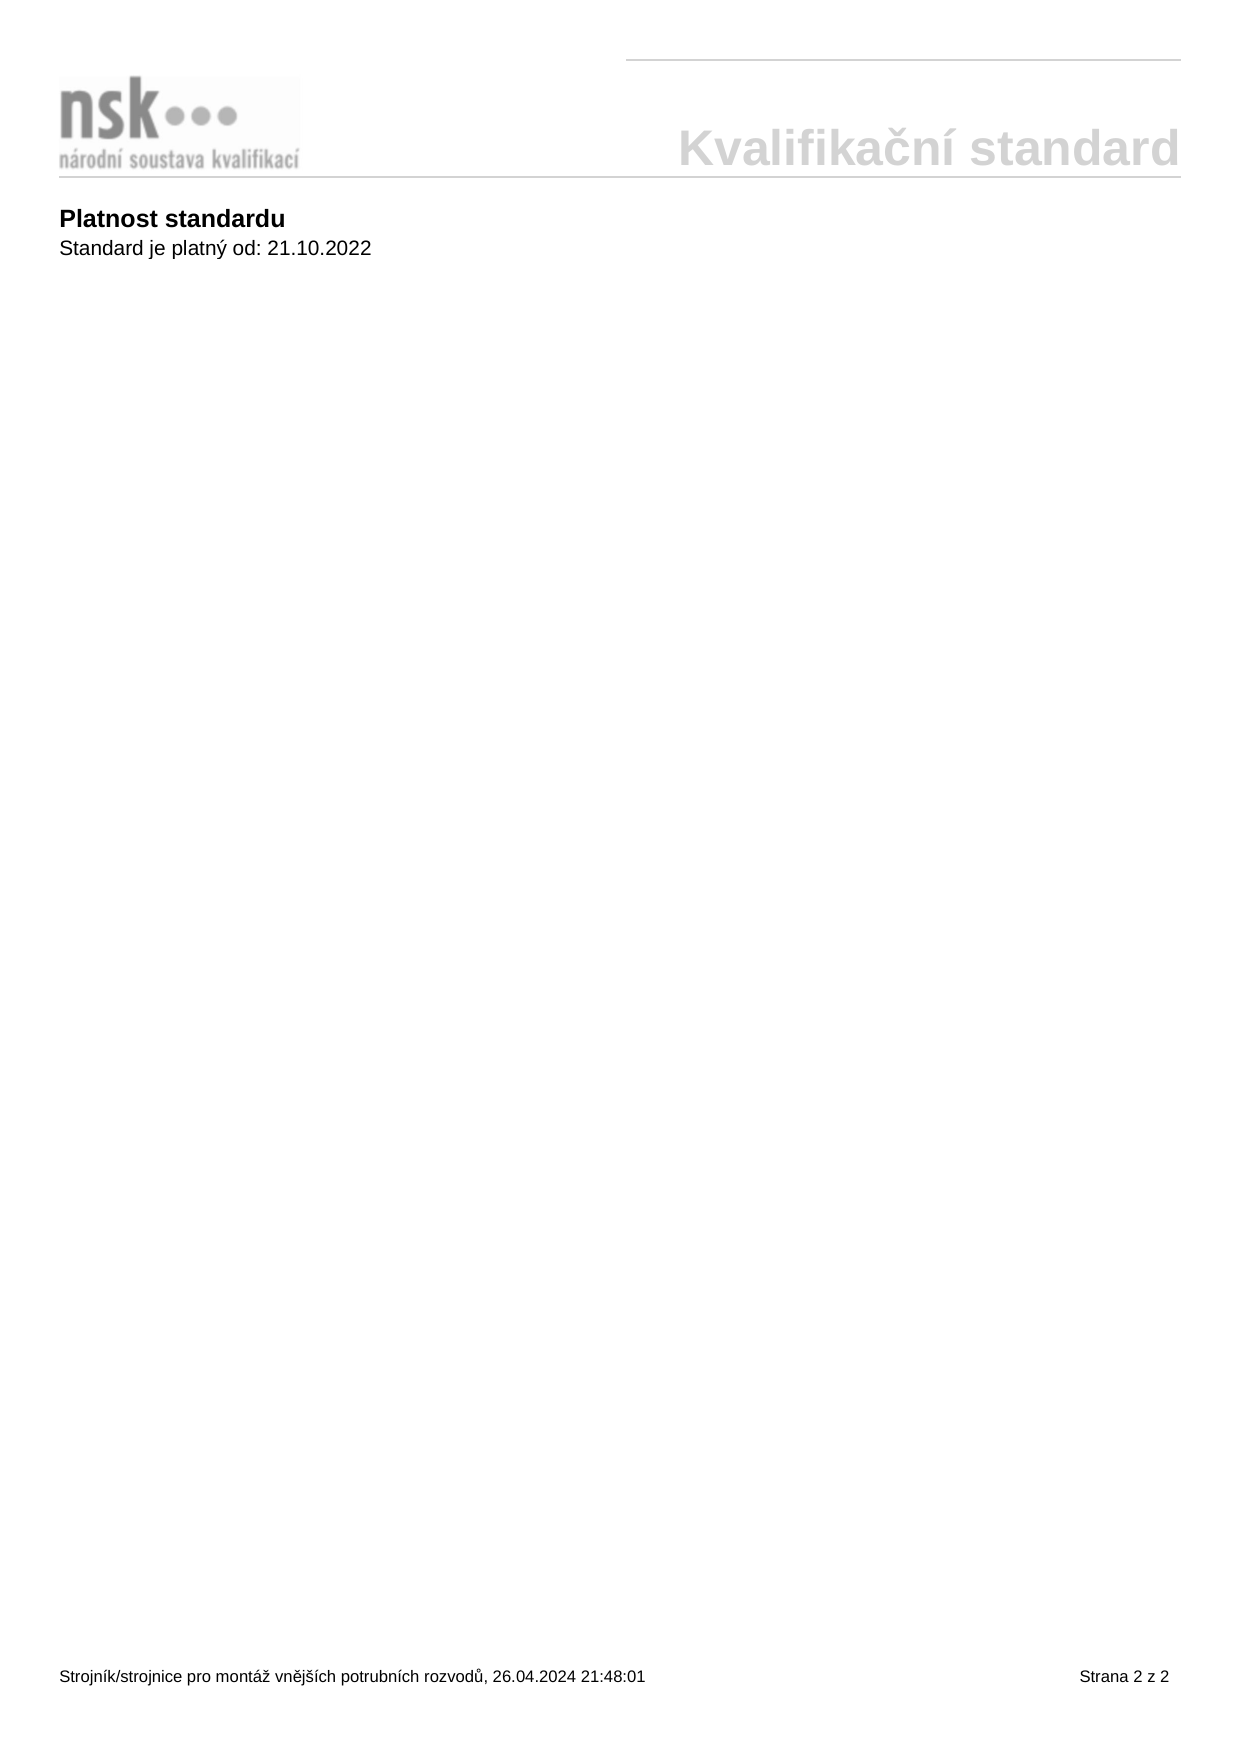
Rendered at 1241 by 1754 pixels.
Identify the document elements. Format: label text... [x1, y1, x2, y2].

table_cell [59, 259, 483, 559]
table_cell [1169, 1409, 1181, 1658]
table_cell [626, 1159, 862, 1409]
table_cell [626, 1409, 862, 1658]
table_cell [1093, 1409, 1169, 1658]
table_cell [59, 194, 483, 200]
table_cell [862, 1409, 1093, 1658]
table_cell Kvalifikační standard [626, 61, 1181, 176]
table_cell [862, 859, 1093, 1159]
table_cell [621, 59, 626, 170]
table_cell [484, 171, 620, 176]
table_cell [484, 259, 620, 559]
table_cell [59, 559, 483, 859]
table_cell [1093, 559, 1169, 859]
table_cell [862, 1159, 1093, 1409]
table_cell [484, 1409, 620, 1658]
table_cell [484, 194, 620, 200]
table_cell [59, 171, 483, 176]
table_cell Strana 2 z 2 [862, 1658, 1169, 1694]
table_cell [626, 559, 862, 859]
table_cell [1093, 859, 1169, 1159]
picture [58, 59, 621, 171]
table_cell [1169, 859, 1181, 1159]
table_cell [862, 194, 1093, 200]
table_cell [484, 559, 620, 859]
table_cell [862, 559, 1093, 859]
table_cell [1169, 1159, 1181, 1409]
table_cell [620, 859, 626, 1159]
table_cell [484, 859, 620, 1159]
table_cell [620, 1409, 626, 1658]
table_cell Platnost standardu [59, 200, 1181, 236]
table_cell [620, 1159, 626, 1409]
table_cell [626, 259, 862, 559]
table_cell [59, 859, 483, 1159]
table_cell [1169, 1658, 1181, 1694]
table_cell [59, 1409, 483, 1658]
table_cell [626, 194, 862, 200]
table_cell [626, 859, 862, 1159]
table_cell [1093, 259, 1169, 559]
table_cell [862, 259, 1093, 559]
table_cell [1169, 259, 1181, 559]
table_cell [620, 559, 626, 859]
table_cell [620, 259, 626, 559]
table_cell Standard je platný od: 21.10.2022 [59, 236, 1181, 259]
table_cell [484, 1159, 620, 1409]
table_cell [59, 1159, 483, 1409]
table_cell [1169, 194, 1181, 200]
table_cell Strojník/strojnice pro montáž vnějších potrubních rozvodů, 26.04.2024 21:48:01 [59, 1658, 862, 1694]
table_cell [1169, 559, 1181, 859]
table_cell [1093, 194, 1169, 200]
table_cell [1093, 1159, 1169, 1409]
table_cell [59, 178, 1181, 194]
